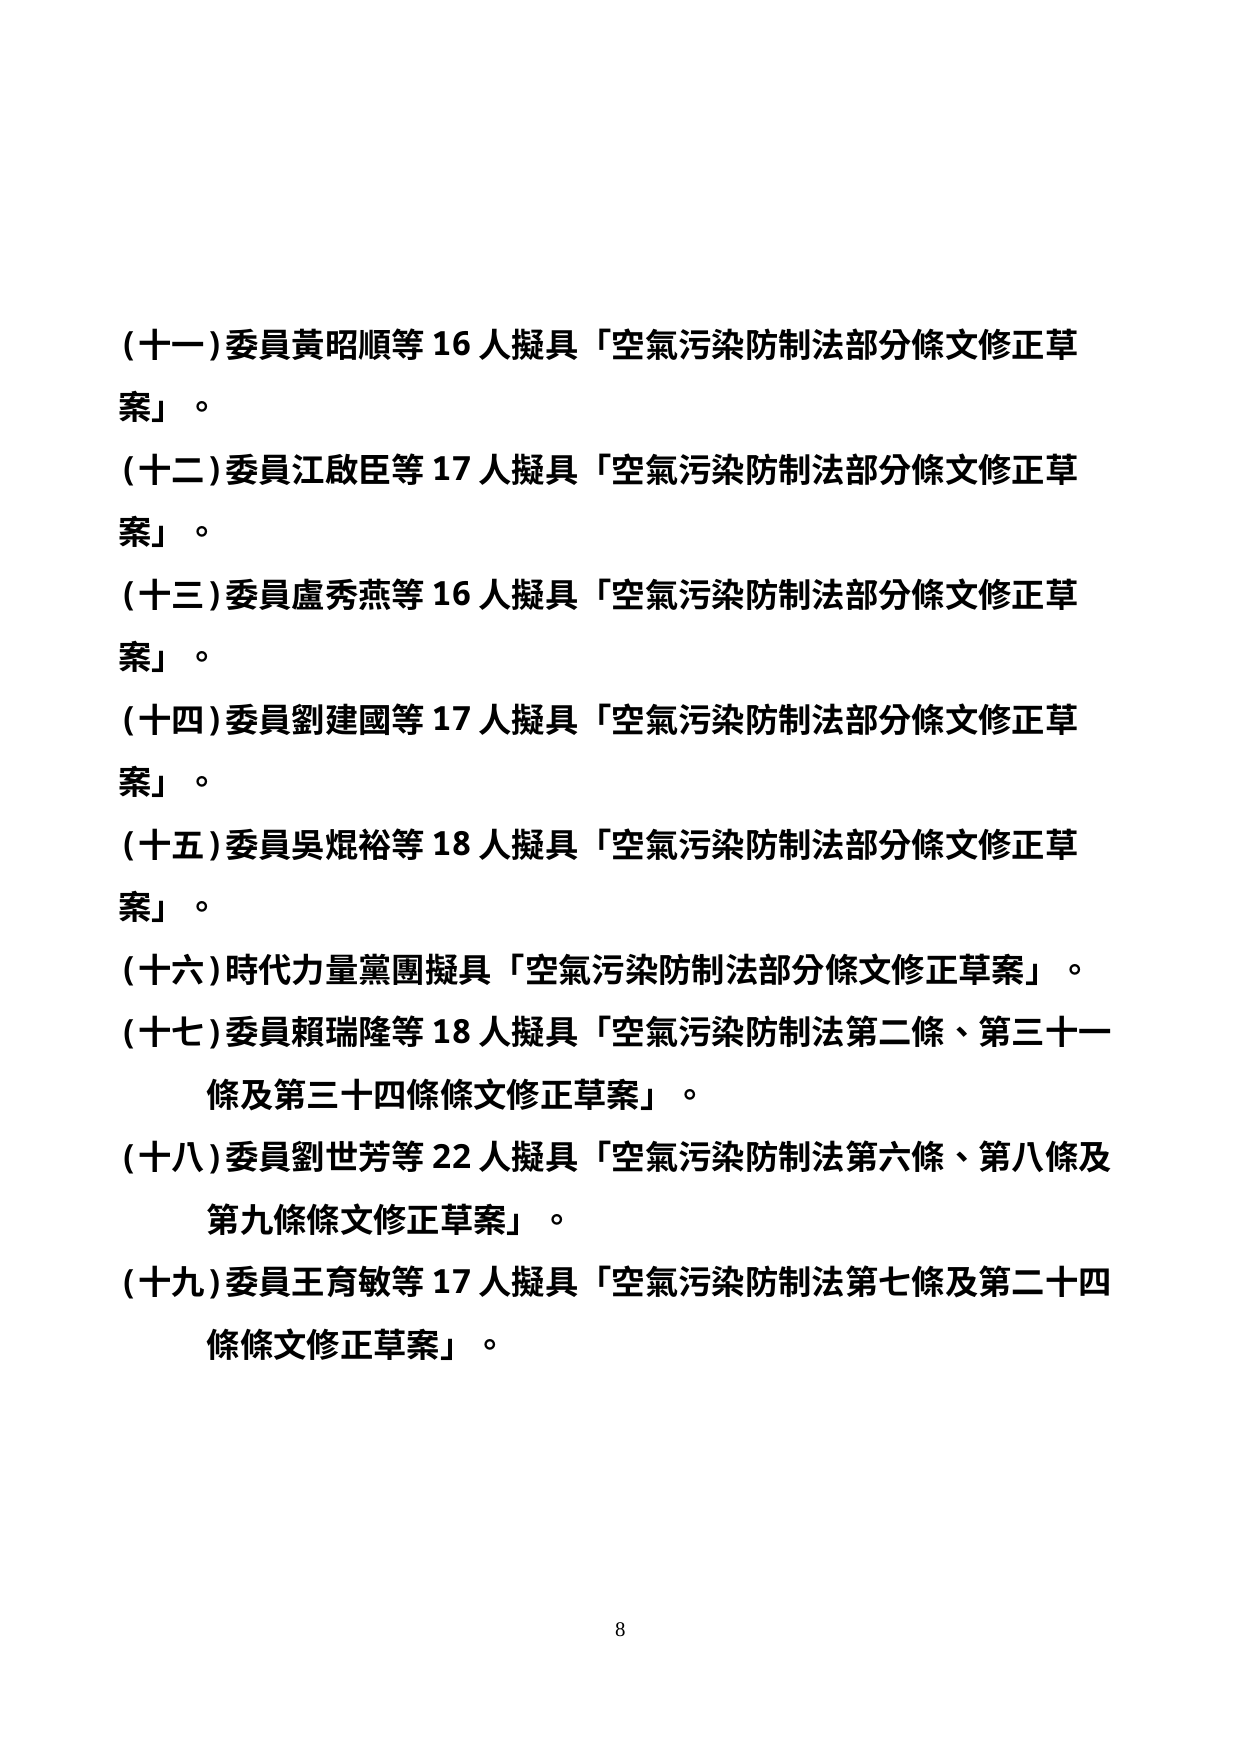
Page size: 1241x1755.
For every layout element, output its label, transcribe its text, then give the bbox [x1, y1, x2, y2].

text (十三)委員盧秀燕等16人擬具「空氣污染防制法部分條文修正草案」。 [118, 551, 1122, 676]
text (十二)委員江啟臣等17人擬具「空氣污染防制法部分條文修正草案」。 [118, 426, 1122, 551]
text (十八)委員劉世芳等22人擬具「空氣污染防制法第六條、第八條及第九條條文修正草案」。 [118, 1113, 1122, 1238]
text (十四)委員劉建國等17人擬具「空氣污染防制法部分條文修正草案」。 [118, 676, 1122, 801]
text (十七)委員賴瑞隆等18人擬具「空氣污染防制法第二條、第三十一條及第三十四條條文修正草案」。 [118, 988, 1122, 1113]
text (十六)時代力量黨團擬具「空氣污染防制法部分條文修正草案」。 [118, 926, 1122, 988]
text (十五)委員吳焜裕等18人擬具「空氣污染防制法部分條文修正草案」。 [118, 801, 1122, 926]
text (十九)委員王育敏等17人擬具「空氣污染防制法第七條及第二十四條條文修正草案」。 [118, 1238, 1122, 1363]
text (十一)委員黃昭順等16人擬具「空氣污染防制法部分條文修正草案」。 [118, 301, 1122, 426]
